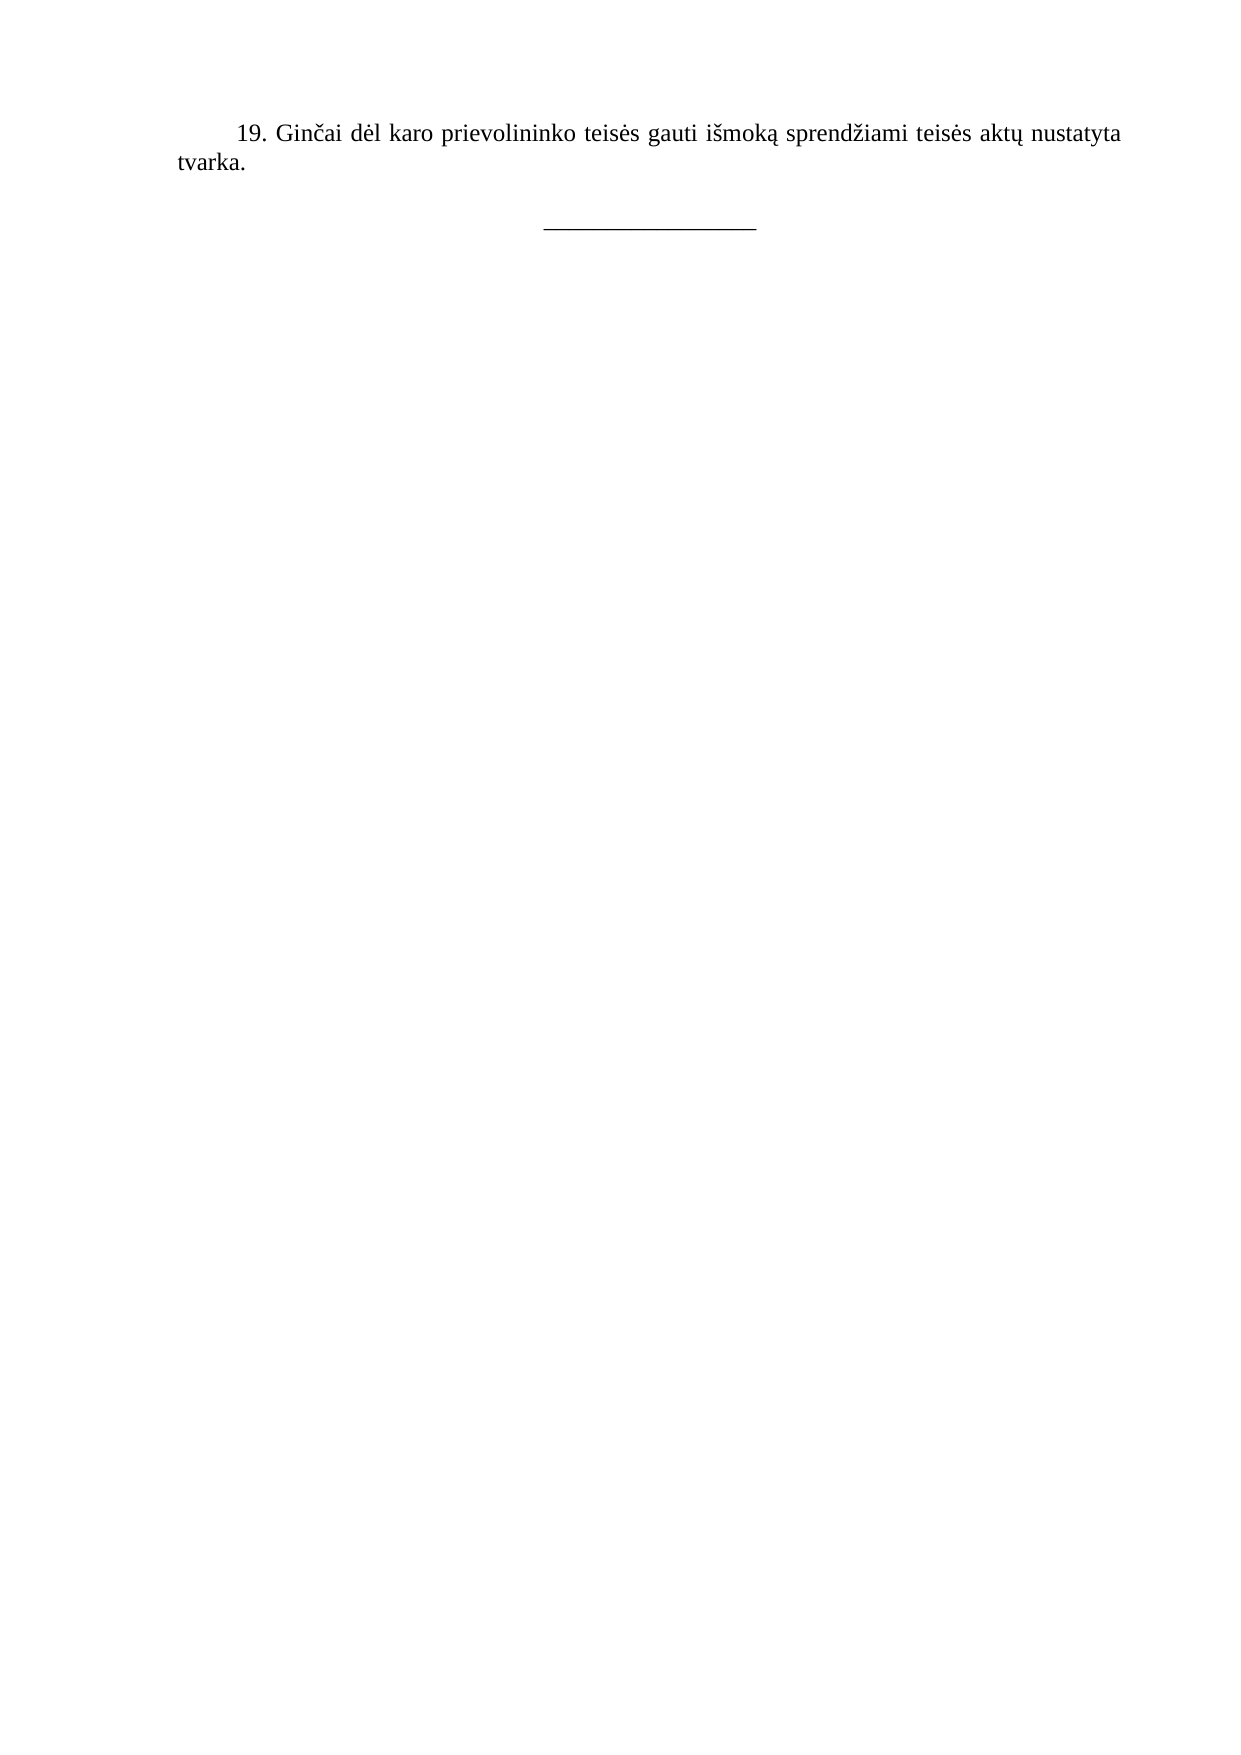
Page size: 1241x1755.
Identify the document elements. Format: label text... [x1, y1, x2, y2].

text _________________ [177, 204, 1122, 233]
text 19. Ginčai dėl karo prievolininko teisės gauti išmoką sprendžiami teisės aktų nustatyta tvarka. [177, 118, 1122, 176]
